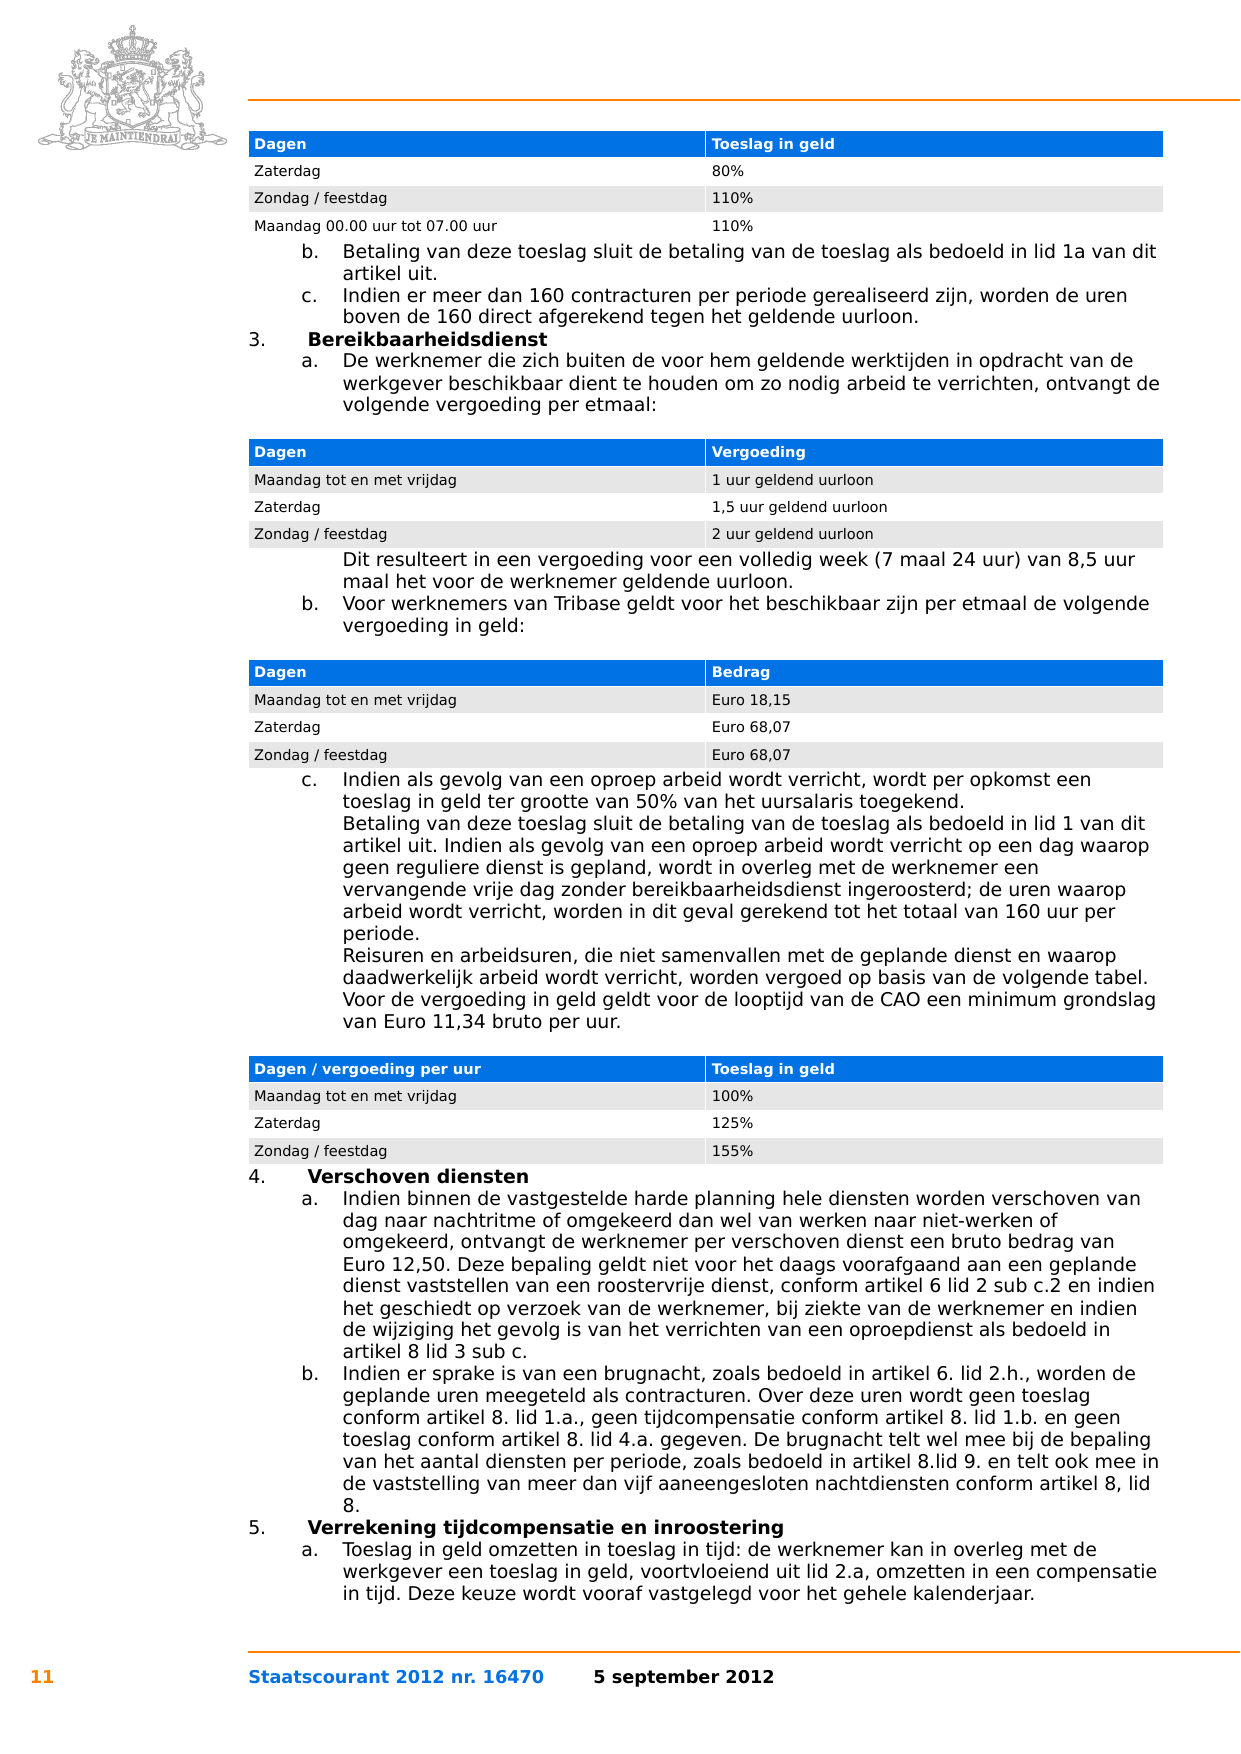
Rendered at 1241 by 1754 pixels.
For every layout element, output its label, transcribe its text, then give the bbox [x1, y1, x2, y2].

table_cell Maandag tot en met vrijdag [249, 467, 705, 493]
text b. Indien er sprake is van een brugnacht, zoals bedoeld in artikel 6. lid 2.h., worden de geplande uren meegeteld als contracturen. Over deze uren wordt geen toeslag conform artikel 8. lid 1.a., geen tijdcompensatie conform artikel 8. lid 1.b. en geen toeslag conform artikel 8. lid 4.a. gegeven. De brugnacht telt wel mee bij de bepaling van het aantal diensten per periode, zoals bedoeld in artikel 8.lid 9. en telt ook mee in de vaststelling van meer dan vijf aaneengesloten nachtdiensten conform artikel 8, lid 8. [301, 1363, 1163, 1517]
text c. Indien als gevolg van een oproep arbeid wordt verricht, wordt per opkomst een toeslag in geld ter grootte van 50% van het uursalaris toegekend. [301, 769, 1163, 813]
table_cell 155% [706, 1138, 1163, 1164]
table_cell Maandag tot en met vrijdag [249, 687, 705, 713]
table_cell 2 uur geldend uurloon [706, 521, 1163, 548]
picture [38, 25, 227, 150]
table_header Dagen / vergoeding per uur [249, 1056, 705, 1082]
table_cell 110% [706, 213, 1163, 239]
table_cell Zaterdag [249, 1111, 705, 1137]
table_header Dagen [249, 660, 705, 686]
table_cell Zondag / feestdag [249, 1138, 705, 1164]
table_cell Zondag / feestdag [249, 742, 705, 768]
table_cell Euro 68,07 [706, 742, 1163, 768]
table_cell Euro 18,15 [706, 687, 1163, 713]
table_cell Zaterdag [249, 715, 705, 741]
table_cell Zaterdag [249, 494, 705, 520]
table_header Dagen [249, 131, 705, 157]
text a. De werknemer die zich buiten de voor hem geldende werktijden in opdracht van de werkgever beschikbaar dient te houden om zo nodig arbeid te verrichten, ontvangt de volgende vergoeding per etmaal: [301, 350, 1163, 416]
text 3. Bereikbaarheidsdienst [248, 328, 1163, 350]
text Reisuren en arbeidsuren, die niet samenvallen met de geplande dienst en waarop daadwerkelijk arbeid wordt verricht, worden vergoed op basis van de volgende tabel. Voor de vergoeding in geld geldt voor de looptijd van de CAO een minimum grondslag van Euro 11,34 bruto per uur. [342, 945, 1163, 1033]
text a. Indien binnen de vastgestelde harde planning hele diensten worden verschoven van dag naar nachtritme of omgekeerd dan wel van werken naar niet-werken of omgekeerd, ontvangt de werknemer per verschoven dienst een bruto bedrag van Euro 12,50. Deze bepaling geldt niet voor het daags voorafgaand aan een geplande dienst vaststellen van een roostervrije dienst, conform artikel 6 lid 2 sub c.2 en indien het geschiedt op verzoek van de werknemer, bij ziekte van de werknemer en indien de wijziging het gevolg is van het verrichten van een oproepdienst als bedoeld in artikel 8 lid 3 sub c. [301, 1187, 1163, 1363]
table_cell 100% [706, 1083, 1163, 1110]
table_cell 80% [706, 158, 1163, 185]
table_cell Zondag / feestdag [249, 521, 705, 548]
text a. Toeslag in geld omzetten in toeslag in tijd: de werknemer kan in overleg met de werkgever een toeslag in geld, voortvloeiend uit lid 2.a, omzetten in een compensatie in tijd. Deze keuze wordt vooraf vastgelegd voor het gehele kalenderjaar. [301, 1539, 1163, 1605]
table_cell Maandag tot en met vrijdag [249, 1083, 705, 1110]
text 5. Verrekening tijdcompensatie en inroostering [248, 1517, 1163, 1539]
table_cell 110% [706, 186, 1163, 212]
table_header Toeslag in geld [706, 1056, 1163, 1082]
text 4. Verschoven diensten [248, 1166, 1163, 1187]
text Dit resulteert in een vergoeding voor een volledig week (7 maal 24 uur) van 8,5 uur maal het voor de werknemer geldende uurloon. [342, 549, 1163, 593]
table_header Toeslag in geld [706, 131, 1163, 157]
table_cell Euro 68,07 [706, 715, 1163, 741]
text b. Voor werknemers van Tribase geldt voor het beschikbaar zijn per etmaal de volgende vergoeding in geld: [301, 593, 1163, 637]
table_header Vergoeding [706, 439, 1163, 466]
table_header Bedrag [706, 660, 1163, 686]
text b. Betaling van deze toeslag sluit de betaling van de toeslag als bedoeld in lid 1a van dit artikel uit. [301, 241, 1163, 284]
table_cell 1 uur geldend uurloon [706, 467, 1163, 493]
table_cell Zondag / feestdag [249, 186, 705, 212]
text c. Indien er meer dan 160 contracturen per periode gerealiseerd zijn, worden de uren boven de 160 direct afgerekend tegen het geldende uurloon. [301, 284, 1163, 328]
table_cell Zaterdag [249, 158, 705, 185]
table_cell 125% [706, 1111, 1163, 1137]
table_cell 1,5 uur geldend uurloon [706, 494, 1163, 520]
table_header Dagen [249, 439, 705, 466]
table_cell Maandag 00.00 uur tot 07.00 uur [249, 213, 705, 239]
text Betaling van deze toeslag sluit de betaling van de toeslag als bedoeld in lid 1 van dit artikel uit. Indien als gevolg van een oproep arbeid wordt verricht op een dag waarop geen reguliere dienst is gepland, wordt in overleg met de werknemer een vervangende vrije dag zonder bereikbaarheidsdienst ingeroosterd; de uren waarop arbeid wordt verricht, worden in dit geval gerekend tot het totaal van 160 uur per periode. [342, 813, 1163, 945]
